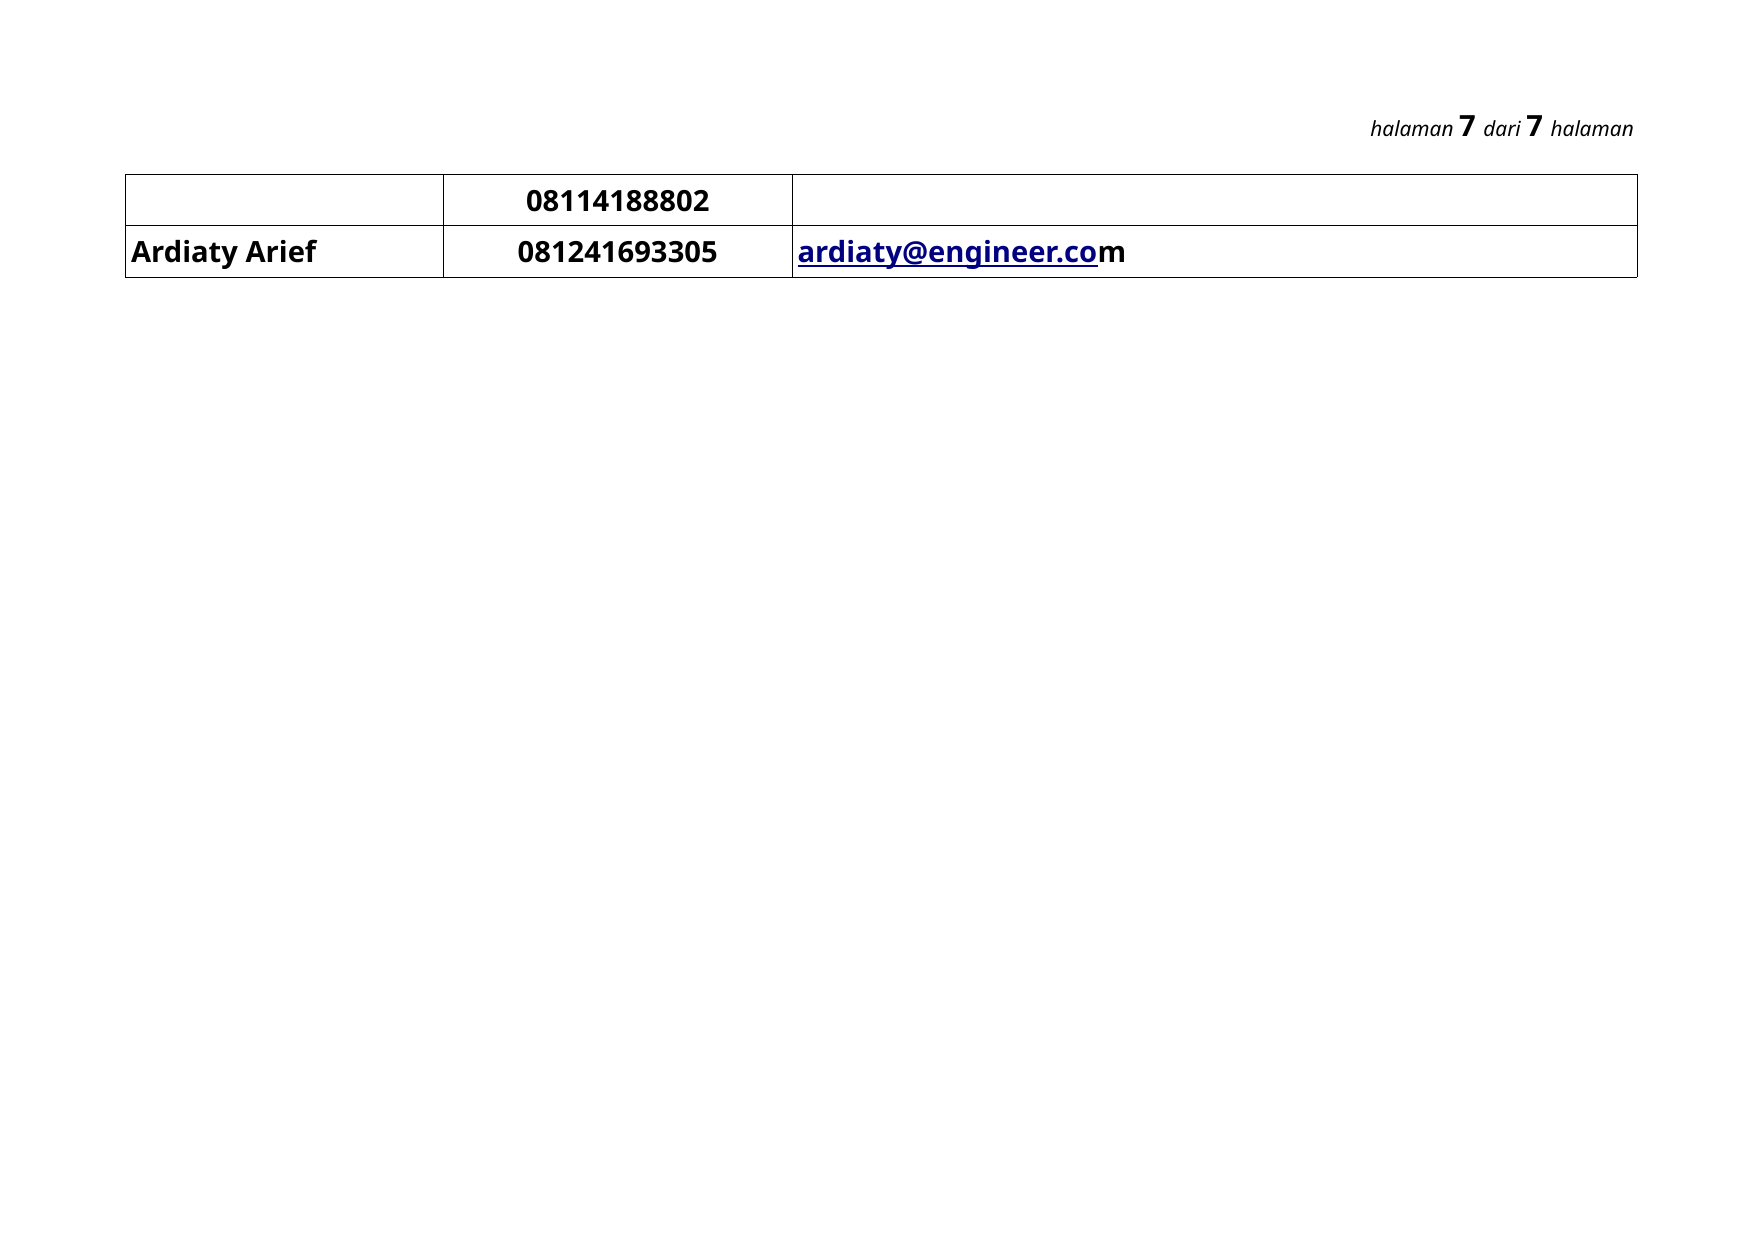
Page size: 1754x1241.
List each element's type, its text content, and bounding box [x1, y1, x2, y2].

table_cell Ardiaty Arief [126, 226, 443, 277]
table_cell ardiaty@engineer.com [793, 226, 1637, 277]
table_cell 08114188802 [444, 175, 792, 225]
table_cell [126, 175, 443, 225]
table_cell 081241693305 [444, 226, 792, 277]
table_cell [793, 175, 1637, 225]
